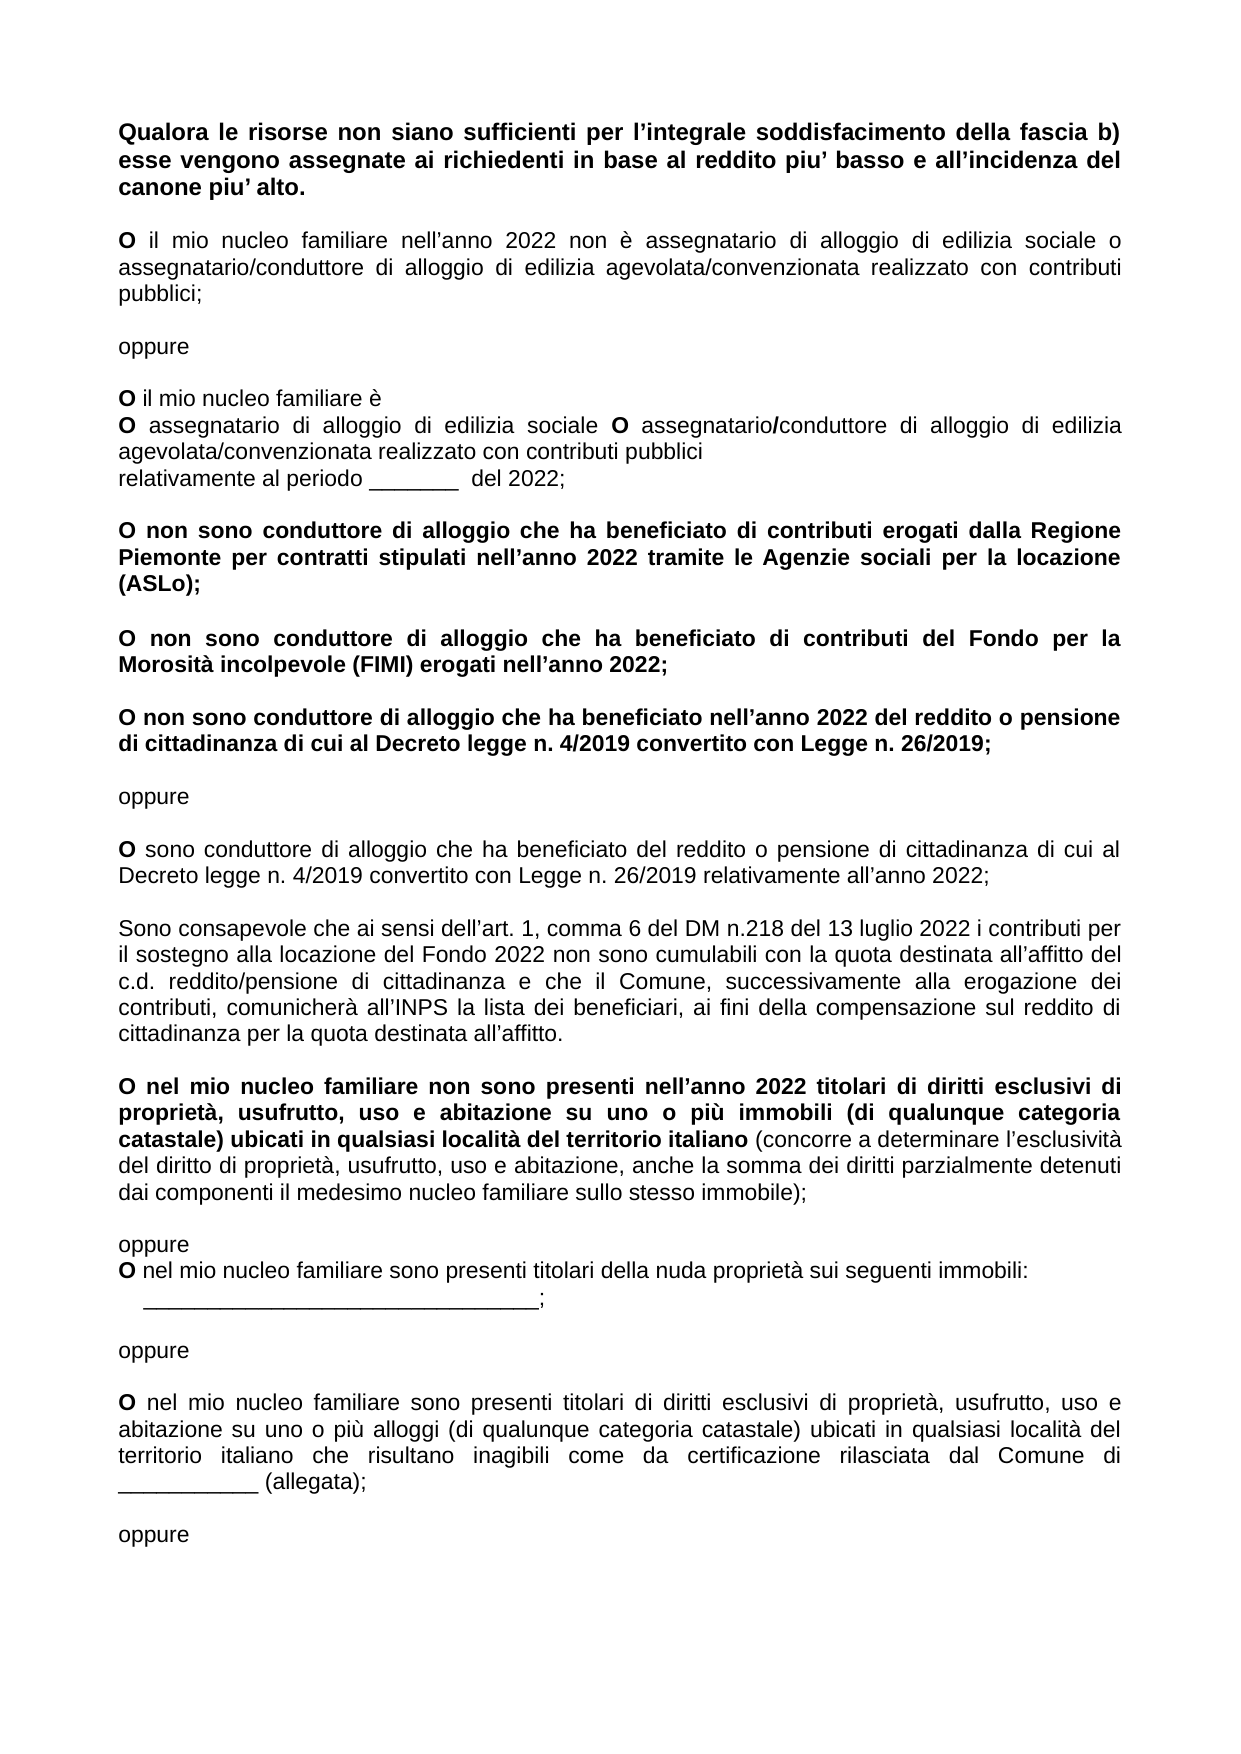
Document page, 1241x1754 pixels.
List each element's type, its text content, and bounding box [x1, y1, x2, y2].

text O il mio nucleo familiare è [118, 385, 1122, 412]
text O nel mio nucleo familiare non sono presenti nell’anno 2022 titolari di diritti esclusivi di proprietà, usufrutto, uso e abitazione su uno o più immobili (di qualunque categoria catastale) ubicati in qualsiasi località del territorio italiano (concorre a determinare l’esclusività del diritto di proprietà, usufrutto, uso e abitazione, anche la somma dei diritti parzialmente detenuti dai componenti il medesimo nucleo familiare sullo stesso immobile); [118, 1073, 1122, 1205]
text oppure [118, 333, 1122, 359]
text oppure [118, 1231, 1122, 1257]
text O assegnatario di alloggio di edilizia sociale O assegnatario/conduttore di alloggio di edilizia agevolata/convenzionata realizzato con contributi pubblici [118, 412, 1122, 464]
text O non sono conduttore di alloggio che ha beneficiato di contributi erogati dalla Regione Piemonte per contratti stipulati nell’anno 2022 tramite le Agenzie sociali per la locazione (ASLo); [118, 517, 1122, 596]
text Sono consapevole che ai sensi dell’art. 1, comma 6 del DM n.218 del 13 luglio 2022 i contributi per il sostegno alla locazione del Fondo 2022 non sono cumulabili con la quota destinata all’affitto del c.d. reddito/pensione di cittadinanza e che il Comune, successivamente alla erogazione dei contributi, comunicherà all’INPS la lista dei beneficiari, ai fini della compensazione sul reddito di cittadinanza per la quota destinata all’affitto. [118, 915, 1122, 1047]
text relativamente al periodo _______ del 2022; [118, 464, 1122, 491]
text oppure [118, 1337, 1122, 1363]
text O nel mio nucleo familiare sono presenti titolari di diritti esclusivi di proprietà, usufrutto, uso e abitazione su uno o più alloggi (di qualunque categoria catastale) ubicati in qualsiasi località del territorio italiano che risultano inagibili come da certificazione rilasciata dal Comune di ___________ (allegata); [118, 1389, 1122, 1495]
text O non sono conduttore di alloggio che ha beneficiato nell’anno 2022 del reddito o pensione di cittadinanza di cui al Decreto legge n. 4/2019 convertito con Legge n. 26/2019; [118, 704, 1122, 757]
text O non sono conduttore di alloggio che ha beneficiato di contributi del Fondo per la Morosità incolpevole (FIMI) erogati nell’anno 2022; [118, 625, 1122, 678]
text O nel mio nucleo familiare sono presenti titolari della nuda proprietà sui seguenti immobili: [118, 1257, 1122, 1284]
text O il mio nucleo familiare nell’anno 2022 non è assegnatario di alloggio di edilizia sociale o assegnatario/conduttore di alloggio di edilizia agevolata/convenzionata realizzato con contributi pubblici; [118, 227, 1122, 306]
text O sono conduttore di alloggio che ha beneficiato del reddito o pensione di cittadinanza di cui al Decreto legge n. 4/2019 convertito con Legge n. 26/2019 relativamente all’anno 2022; [118, 836, 1122, 888]
text Qualora le risorse non siano sufficienti per l’integrale soddisfacimento della fascia b) esse vengono assegnate ai richiedenti in base al reddito piu’ basso e all’incidenza del canone piu’ alto. [118, 118, 1122, 201]
text _______________________________; [118, 1284, 1122, 1310]
text oppure [118, 1521, 1122, 1547]
text oppure [118, 783, 1122, 809]
